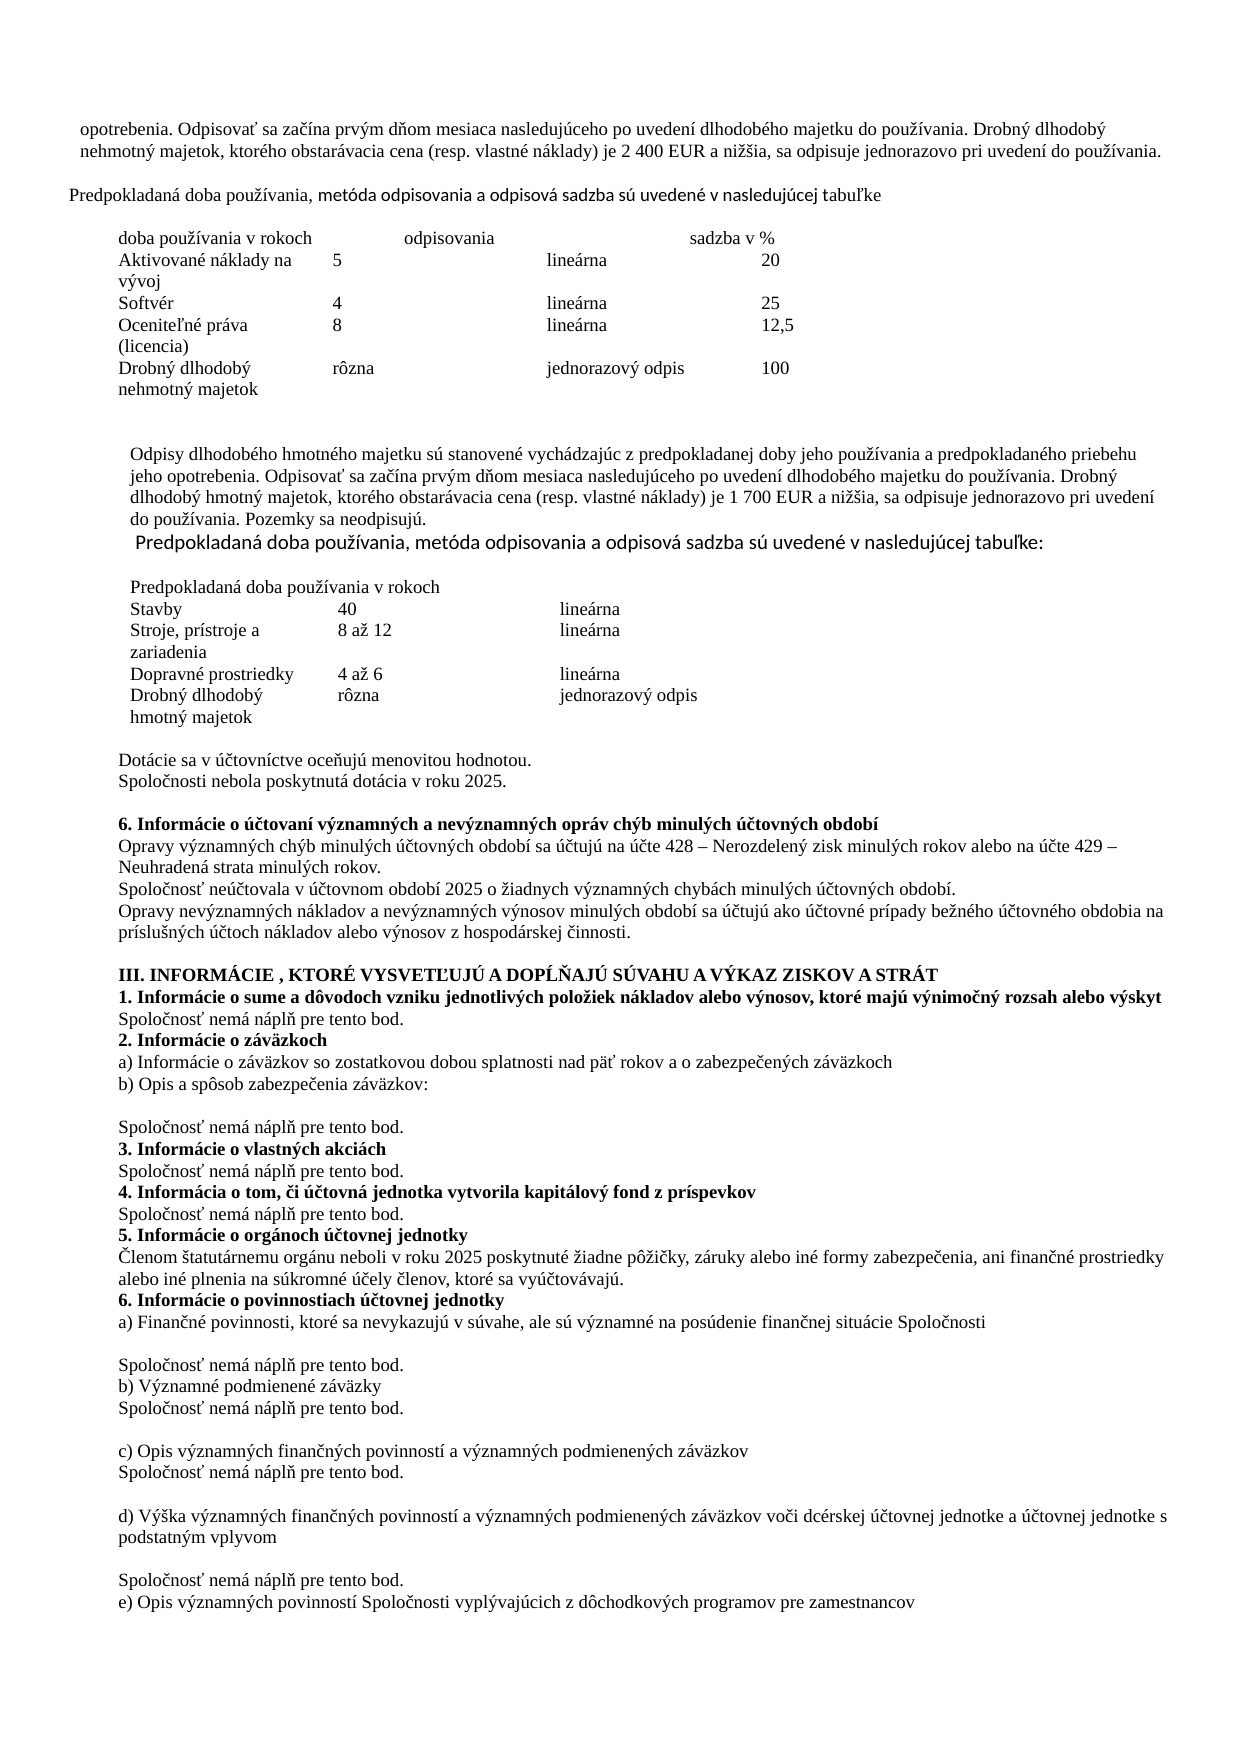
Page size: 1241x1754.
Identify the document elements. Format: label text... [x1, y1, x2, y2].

list c) Opis významných finančných povinností a významných podmienených záväzkov [118, 1440, 1182, 1461]
text 4. Informácia o tom, či účtovná jednotka vytvorila kapitálový fond z príspevkov [118, 1181, 1182, 1203]
table_header Aktivované náklady na vývoj [107, 249, 321, 292]
table_header Ročná odpisová [1176, 118, 1184, 206]
text Spoločnosti nebola poskytnutá dotácia v roku 2025. [118, 770, 1182, 792]
list e) Opis významných povinností Spoločnosti vyplývajúcich z dôchodkových programov pre zamestnancov [118, 1591, 1182, 1612]
table_cell 8 [321, 314, 535, 357]
text Spoločnosť nemá náplň pre tento bod. [118, 1397, 1182, 1418]
text Spoločnosť nemá náplň pre tento bod. [118, 1461, 1182, 1483]
text Spoločnosť nemá náplň pre tento bod. [118, 1116, 1182, 1138]
table_header Odpisy dlhodobého hmotného majetku sú stanovené vychádzajúc z predpokladanej doby jeho používania a predpokladaného priebehu jeho opotrebenia. Odpisovať sa začína prvým dňom mesiaca nasledujúceho po uvedení dlhodobého majetku do používania. Drobný dlhodobý hmotný majetok, ktorého obstarávacia cena (resp. vlastné náklady) je 1 700 EUR a nižšia, sa odpisuje jednorazovo pri uvedení do používania. Pozemky sa neodpisujú. Predpokladaná doba používania, metóda odpisovania a odpisová sadzba sú uvedené v nasledujúcej tabuľke: [119, 443, 1184, 576]
table_cell rôzna [326, 684, 548, 727]
text 1. Informácie o sume a dôvodoch vzniku jednotlivých položiek nákladov alebo výnosov, ktoré majú výnimočný rozsah alebo výskyt [118, 986, 1182, 1007]
text III. INFORMÁCIE , KTORÉ VYSVETĽUJÚ A DOPĹŇAJÚ SÚVAHU A VÝKAZ ZISKOV A STRÁT [118, 964, 1182, 986]
table_cell Drobný dlhodobý hmotný majetok [119, 684, 326, 727]
table_cell Stavby [119, 598, 326, 619]
table_cell lineárna [535, 292, 750, 313]
text Spoločnosť neúčtovala v účtovnom období 2025 o žiadnych významných chybách minulých účtovných období. [118, 878, 1182, 899]
list a) Informácie o záväzkov so zostatkovou dobou splatnosti nad päť rokov a o zabezpečených záväzkoch [118, 1051, 1182, 1072]
text Spoločnosť nemá náplň pre tento bod. [118, 1007, 1182, 1029]
table_header 20 [750, 249, 964, 292]
table_cell 8 až 12 [326, 619, 548, 662]
table_cell Dopravné prostriedky [119, 663, 326, 684]
text Spoločnosť nemá náplň pre tento bod. [118, 1569, 1182, 1591]
list b) Významné podmienené záväzky [118, 1375, 1182, 1397]
text 6. Informácie o účtovaní významných a nevýznamných opráv chýb minulých účtovných období [118, 813, 1182, 835]
table_cell 4 až 6 [326, 663, 548, 684]
list d) Výška významných finančných povinností a významných podmienených záväzkov voči dcérskej účtovnej jednotke a účtovnej jednotke s podstatným vplyvom [118, 1504, 1182, 1548]
table_cell Predpokladaná doba používania v rokoch [119, 576, 1184, 598]
table_header sadzba v % [678, 227, 964, 249]
text Opravy významných chýb minulých účtovných období sa účtujú na účte 428 – Nerozdelený zisk minulých rokov alebo na účte 429 – Neuhradená strata minulých rokov. [118, 835, 1182, 878]
table_header lineárna [535, 249, 750, 292]
table_cell 25 [750, 292, 964, 313]
table_cell 12,5 [750, 314, 964, 357]
table_cell 40 [326, 598, 548, 619]
text 6. Informácie o povinnostiach účtovnej jednotky [118, 1289, 1182, 1311]
text Spoločnosť nemá náplň pre tento bod. [118, 1159, 1182, 1181]
table_cell 4 [321, 292, 535, 313]
text 5. Informácie o orgánoch účtovnej jednotky [118, 1224, 1182, 1246]
text Dotácie sa v účtovníctve oceňujú menovitou hodnotou. [118, 749, 1182, 770]
text 2. Informácie o záväzkoch [118, 1029, 1182, 1051]
table_cell lineárna [548, 663, 1184, 684]
list b) Opis a spôsob zabezpečenia záväzkov: [118, 1073, 1182, 1095]
table_header doba používania v rokoch [107, 227, 393, 249]
table_cell jednorazový odpis [535, 357, 750, 400]
text Spoločnosť nemá náplň pre tento bod. [118, 1354, 1182, 1375]
table_cell rôzna [321, 357, 535, 400]
table_cell Softvér [107, 292, 321, 313]
table_cell jednorazový odpis [548, 684, 1184, 727]
table_cell lineárna [548, 619, 1184, 662]
table_cell Oceniteľné práva (licencia) [107, 314, 321, 357]
table_cell Stroje, prístroje a zariadenia [119, 619, 326, 662]
table_cell lineárna [548, 598, 1184, 619]
table_cell 100 [750, 357, 964, 400]
table_cell lineárna [535, 314, 750, 357]
text 3. Informácie o vlastných akciách [118, 1138, 1182, 1159]
table_cell Drobný dlhodobý nehmotný majetok [107, 357, 321, 400]
table_header opotrebenia. Odpisovať sa začína prvým dňom mesiaca nasledujúceho po uvedení dlhodobého majetku do používania. Drobný dlhodobý nehmotný majetok, ktorého obstarávacia cena (resp. vlastné náklady) je 2 400 EUR a nižšia, sa odpisuje jednorazovo pri uvedení do používania. Predpokladaná doba používania, metóda odpisovania a odpisová sadzba sú uvedené v nasledujúcej tabuľke [69, 118, 1176, 206]
table_header odpisovania [393, 227, 678, 249]
text Opravy nevýznamných nákladov a nevýznamných výnosov minulých období sa účtujú ako účtovné prípady bežného účtovného obdobia na príslušných účtoch nákladov alebo výnosov z hospodárskej činnosti. [118, 899, 1182, 943]
table_header 5 [321, 249, 535, 292]
text Spoločnosť nemá náplň pre tento bod. [118, 1203, 1182, 1224]
list a) Finančné povinnosti, ktoré sa nevykazujú v súvahe, ale sú významné na posúdenie finančnej situácie Spoločnosti [118, 1311, 1182, 1332]
text Členom štatutárnemu orgánu neboli v roku 2025 poskytnuté žiadne pôžičky, záruky alebo iné formy zabezpečenia, ani finančné prostriedky alebo iné plnenia na súkromné účely členov, ktoré sa vyúčtovávajú. [118, 1246, 1182, 1289]
